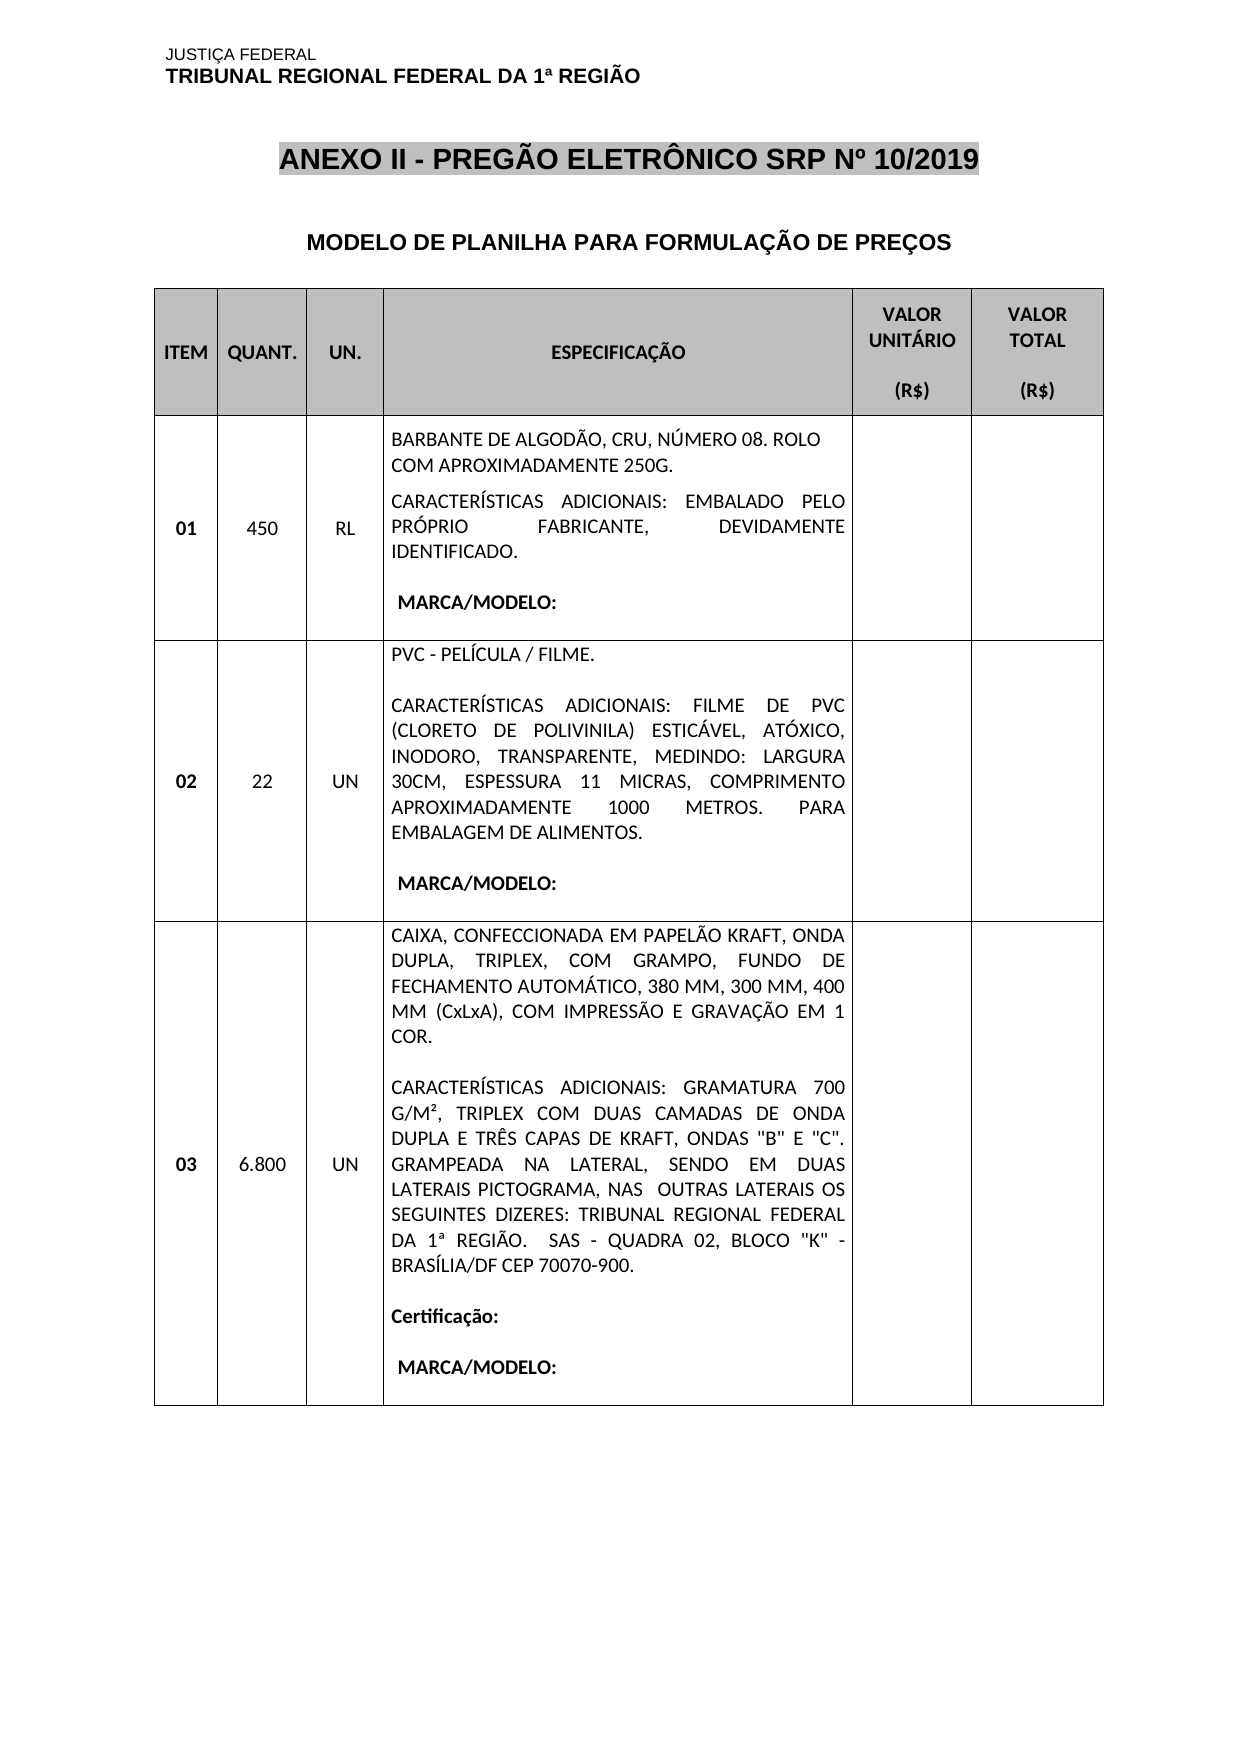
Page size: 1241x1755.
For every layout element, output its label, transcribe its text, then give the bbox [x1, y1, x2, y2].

text ANEXO II - PREGÃO ELETRÔNICO SRP Nº 10/2019 [165, 142, 1093, 175]
table_cell 03 [155, 922, 217, 1405]
table_cell [972, 416, 1103, 640]
table_cell [972, 641, 1103, 921]
table_cell UN [307, 641, 383, 921]
table_cell 6.800 [218, 922, 306, 1405]
table_cell RL [307, 416, 383, 640]
table_cell [853, 922, 971, 1405]
table_cell UN [307, 922, 383, 1405]
table_header QUANT. [218, 289, 306, 415]
table_cell 450 [218, 416, 306, 640]
table_cell 22 [218, 641, 306, 921]
table_cell PVC - PELÍCULA / FILME. CARACTERÍSTICAS ADICIONAIS: FILME DE PVC (CLORETO DE POLIVINILA) ESTICÁVEL, ATÓXICO, INODORO, TRANSPARENTE, MEDINDO: LARGURA 30CM, ESPESSURA 11 MICRAS, COMPRIMENTO APROXIMADAMENTE 1000 METROS. PARA EMBALAGEM DE ALIMENTOS. MARCA/MODELO: [384, 641, 852, 921]
table_header ESPECIFICAÇÃO [384, 289, 852, 415]
table_cell [972, 922, 1103, 1405]
text MODELO DE PLANILHA PARA FORMULAÇÃO DE PREÇOS [165, 229, 1093, 255]
table_cell [853, 416, 971, 640]
table_header VALOR TOTAL (R$) [972, 289, 1103, 415]
table_cell BARBANTE DE ALGODÃO, CRU, NÚMERO 08. ROLO COM APROXIMADAMENTE 250G. CARACTERÍSTICAS ADICIONAIS: EMBALADO PELO PRÓPRIO FABRICANTE, DEVIDAMENTE IDENTIFICADO. MARCA/MODELO: [384, 416, 852, 640]
table_cell 02 [155, 641, 217, 921]
table_header VALOR UNITÁRIO (R$) [853, 289, 971, 415]
table_cell 01 [155, 416, 217, 640]
table_header UN. [307, 289, 383, 415]
table_cell [853, 641, 971, 921]
table_header ITEM [155, 289, 217, 415]
table_cell CAIXA, CONFECCIONADA EM PAPELÃO KRAFT, ONDA DUPLA, TRIPLEX, COM GRAMPO, FUNDO DE FECHAMENTO AUTOMÁTICO, 380 MM, 300 MM, 400 MM (CxLxA), COM IMPRESSÃO E GRAVAÇÃO EM 1 COR. CARACTERÍSTICAS ADICIONAIS: GRAMATURA 700 G/M², TRIPLEX COM DUAS CAMADAS DE ONDA DUPLA E TRÊS CAPAS DE KRAFT, ONDAS "B" E "C". GRAMPEADA NA LATERAL, SENDO EM DUAS LATERAIS PICTOGRAMA, NAS OUTRAS LATERAIS OS SEGUINTES DIZERES: TRIBUNAL REGIONAL FEDERAL DA 1ª REGIÃO. SAS - QUADRA 02, BLOCO "K" - BRASÍLIA/DF CEP 70070-900. Certificação: MARCA/MODELO: [384, 922, 852, 1405]
